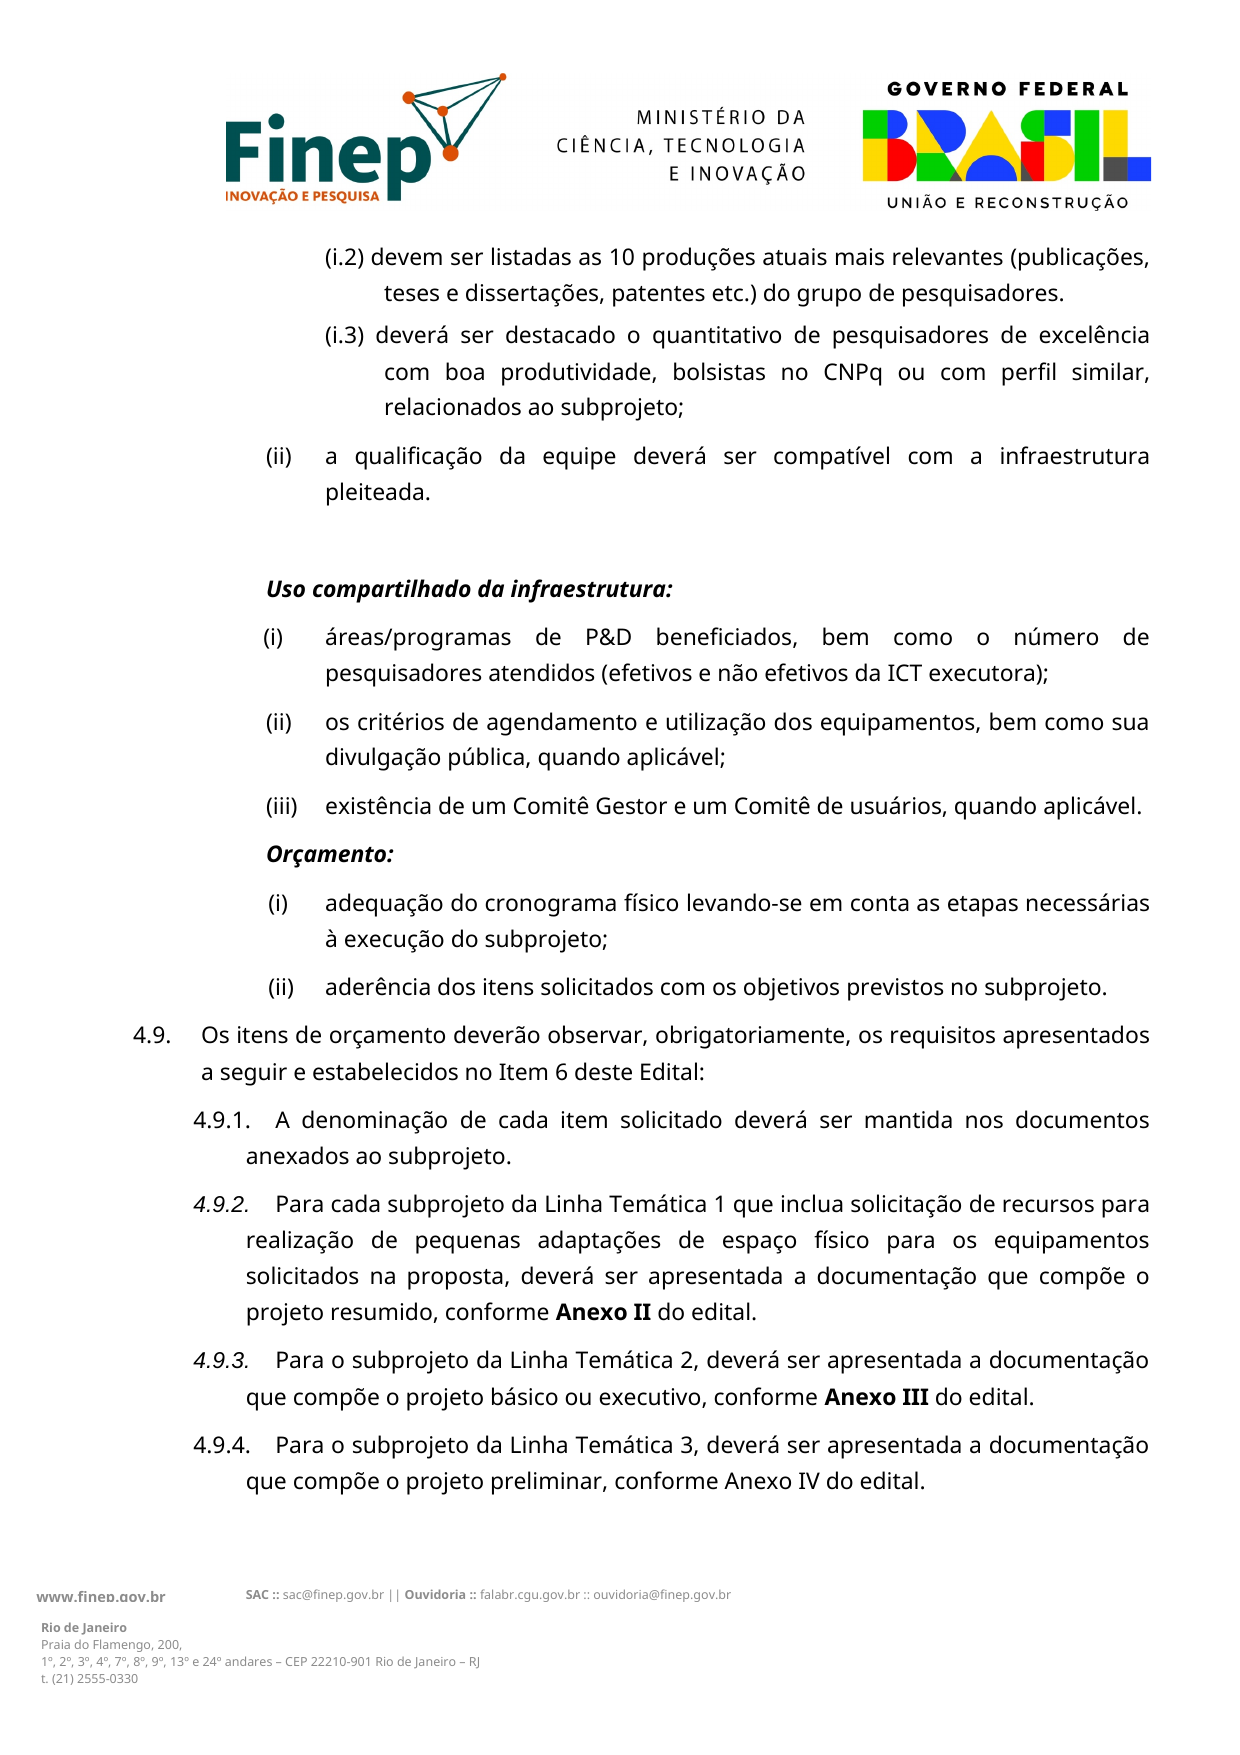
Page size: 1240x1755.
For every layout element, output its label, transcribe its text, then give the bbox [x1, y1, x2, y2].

list existência de um Comitê Gestor e um Comitê de usuários, quando aplicável. [266, 790, 1151, 821]
list Os itens de orçamento deverão observar, obrigatoriamente, os requisitos apresentados a seguir e estabelecidos no Item 6 deste Edital: [133, 1019, 1151, 1087]
text (i.3) deverá ser destacado o quantitativo de pesquisadores de excelência com boa produtividade, bolsistas no CNPq ou com perfil similar, relacionados ao subprojeto; [325, 319, 1151, 423]
list adequação do cronograma físico levando-se em conta as etapas necessárias à execução do subprojeto; [268, 887, 1151, 954]
list aderência dos itens solicitados com os objetivos previstos no subprojeto. [268, 971, 1151, 1002]
text Orçamento: [266, 838, 1151, 869]
list os critérios de agendamento e utilização dos equipamentos, bem como sua divulgação pública, quando aplicável; [266, 705, 1151, 773]
list Para o subprojeto da Linha Temática 3, deverá ser apresentada a documentação que compõe o projeto preliminar, conforme Anexo IV do edital. [193, 1429, 1151, 1496]
text (i.2) devem ser listadas as 10 produções atuais mais relevantes (publicações, teses e dissertações, patentes etc.) do grupo de pesquisadores. [325, 241, 1151, 308]
list Para cada subprojeto da Linha Temática 1 que inclua solicitação de recursos para realização de pequenas adaptações de espaço físico para os equipamentos solicitados na proposta, deverá ser apresentada a documentação que compõe o projeto resumido, conforme Anexo II do edital. [193, 1188, 1151, 1327]
list A denominação de cada item solicitado deverá ser mantida nos documentos anexados ao subprojeto. [193, 1104, 1151, 1171]
list áreas/programas de P&D beneficiados, bem como o número de pesquisadores atendidos (efetivos e não efetivos da ICT executora); [263, 621, 1151, 688]
text Uso compartilhado da infraestrutura: [266, 573, 1151, 604]
list a qualificação da equipe deverá ser compatível com a infraestrutura pleiteada. [266, 440, 1151, 507]
list Para o subprojeto da Linha Temática 2, deverá ser apresentada a documentação que compõe o projeto básico ou executivo, conforme Anexo III do edital. [193, 1344, 1151, 1412]
